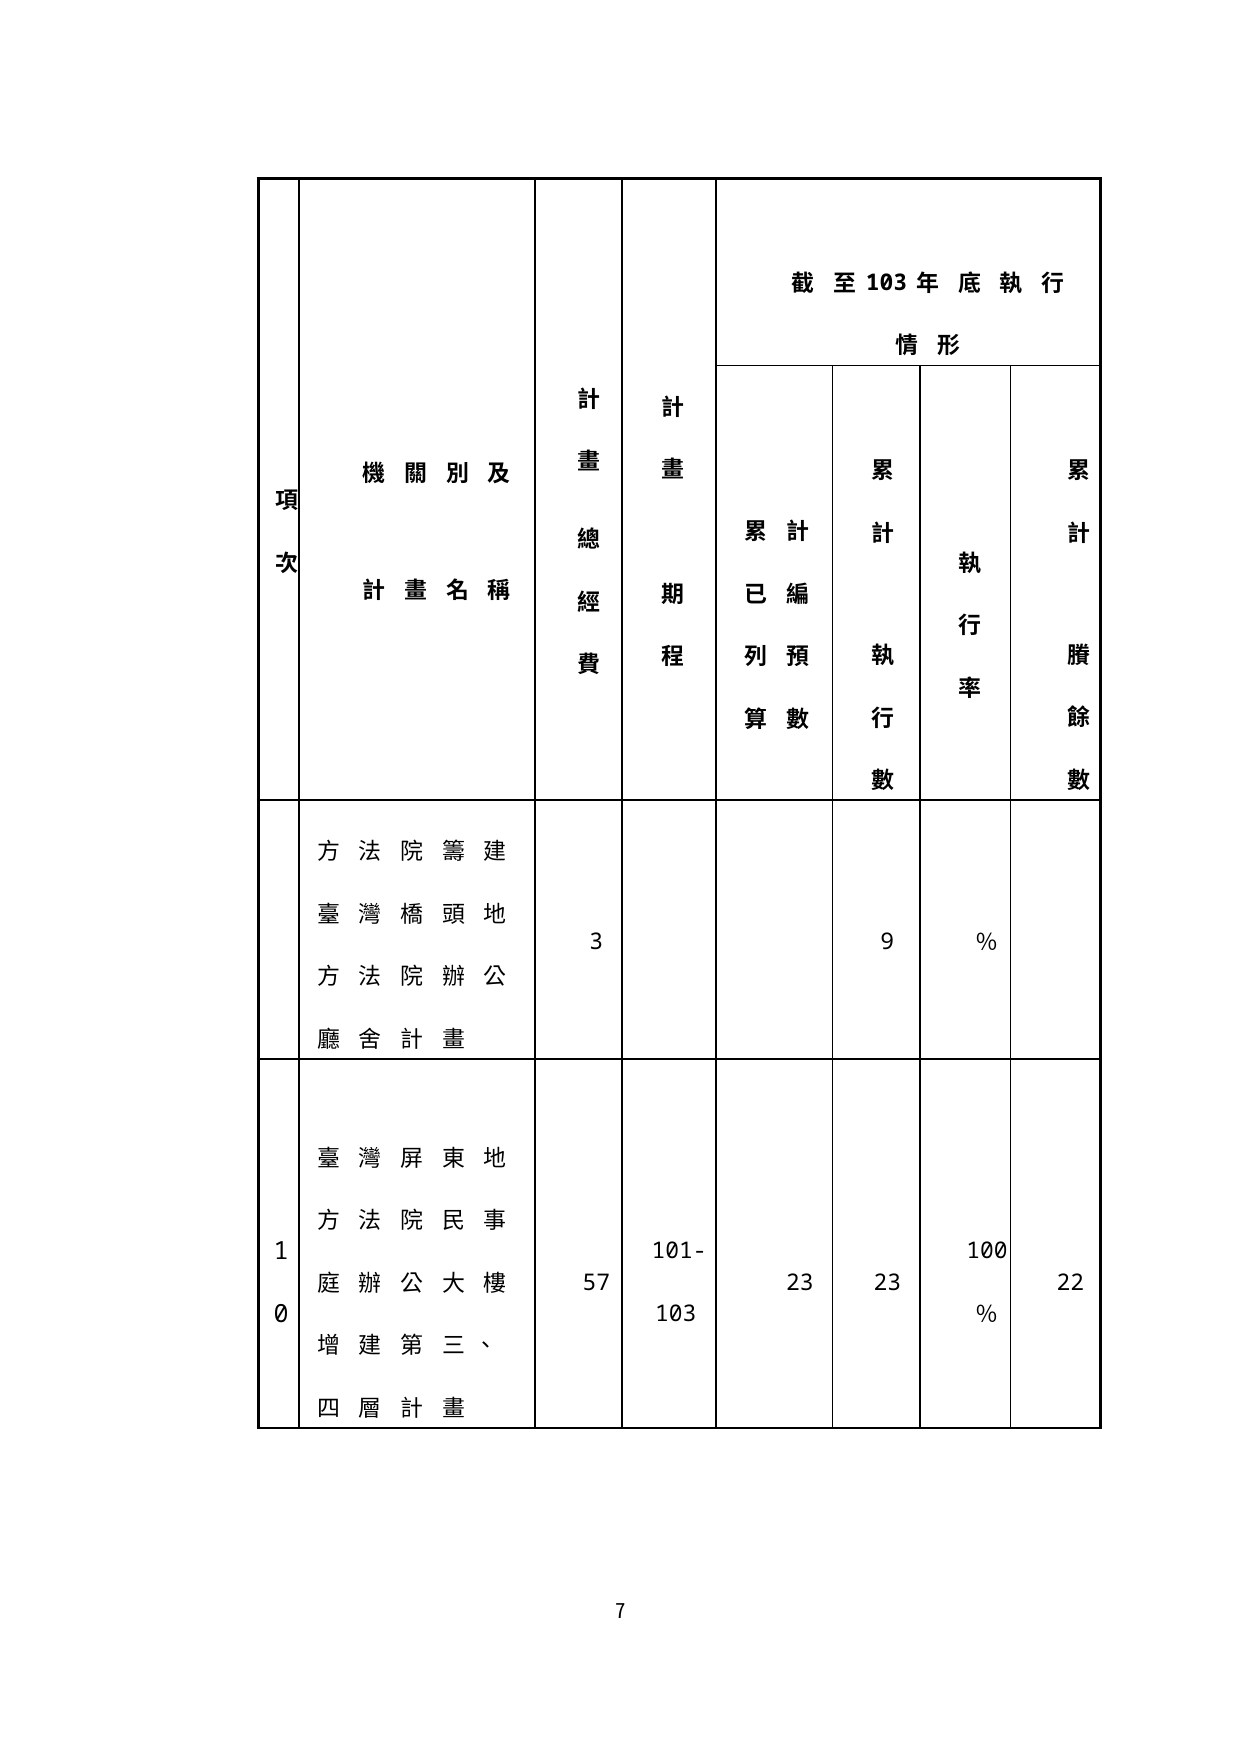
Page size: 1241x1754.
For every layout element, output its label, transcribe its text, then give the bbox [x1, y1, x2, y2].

table_cell 方法院籌建臺灣橋頭地方法院辦公廳舍計畫 [300, 801, 534, 1058]
table_cell [1011, 801, 1099, 1058]
table_cell 臺灣屏東地方法院民事庭辦公大樓增建第三、四層計畫 [300, 1060, 534, 1427]
table_cell [717, 801, 832, 1058]
table_cell 9 [833, 801, 919, 1058]
table_cell [260, 801, 298, 1058]
table_header 截至103年底執行情形 [717, 180, 1099, 365]
table_cell 57 [536, 1060, 621, 1427]
table_cell 10 [260, 1060, 298, 1427]
table_header 計畫 期程 [623, 180, 715, 799]
table_cell 累計 賸餘數 [1011, 366, 1099, 799]
table_cell 累計已編列預算數 [717, 366, 832, 799]
table_cell 執行率 [921, 366, 1010, 799]
table_cell 3 [536, 801, 621, 1058]
table_cell 101-103 [623, 1060, 715, 1427]
table_cell 22 [1011, 1060, 1099, 1427]
table_header 機關別及 計畫名稱 [300, 180, 534, 799]
table_cell 累計 執行數 [833, 366, 919, 799]
table_header 計畫 總經費 [536, 180, 621, 799]
table_cell ％ [921, 801, 1010, 1058]
table_cell 23 [833, 1060, 919, 1427]
table_cell [623, 801, 715, 1058]
table_cell 23 [717, 1060, 832, 1427]
table_header 項次 [260, 180, 298, 799]
table_cell 100％ [921, 1060, 1010, 1427]
